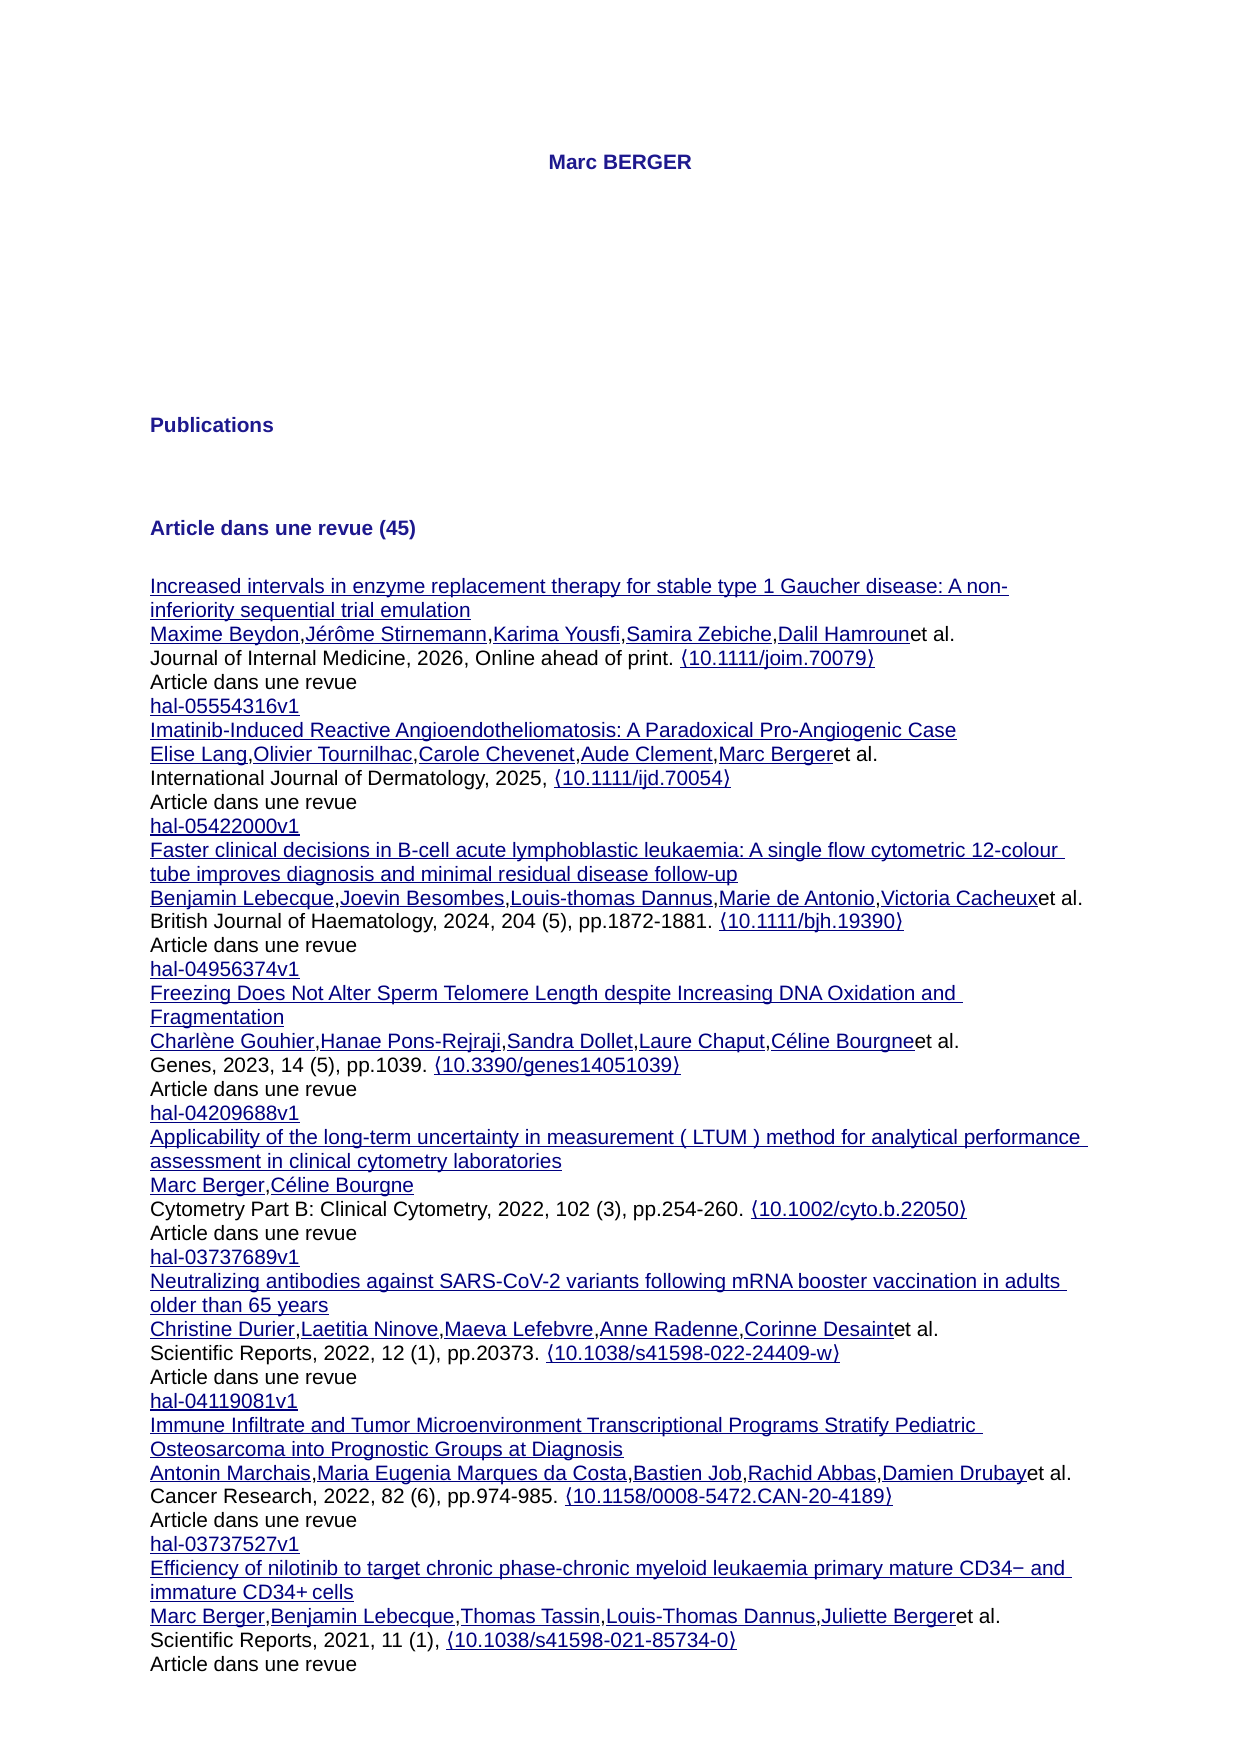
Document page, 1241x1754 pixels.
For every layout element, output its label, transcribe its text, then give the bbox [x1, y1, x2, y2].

table_cell Efficiency of nilotinib to target chronic phase-chronic myeloid leukaemia primary mature CD34− and immature CD34+ cells Marc Berger,Benjamin Lebecque,Thomas Tassin,Louis-Thomas Dannus,Juliette Bergeret al. Scientific Reports, 2021, 11 (1), ⟨10.1038/s41598-021-85734-0⟩ Article dans une revue [150, 1556, 1090, 1676]
table_header Increased intervals in enzyme replacement therapy for stable type 1 Gaucher disease: A non‐inferiority sequential trial emulation Maxime Beydon,Jérôme Stirnemann,Karima Yousfi,Samira Zebiche,Dalil Hamrounet al. Journal of Internal Medicine, 2026, Online ahead of print. ⟨10.1111/joim.70079⟩ Article dans une revue hal-05554316v1 [150, 574, 1090, 718]
table_cell Imatinib‐Induced Reactive Angioendotheliomatosis: A Paradoxical Pro‐Angiogenic Case Elise Lang,Olivier Tournilhac,Carole Chevenet,Aude Clement,Marc Bergeret al. International Journal of Dermatology, 2025, ⟨10.1111/ijd.70054⟩ Article dans une revue hal-05422000v1 [150, 718, 1090, 837]
table_cell Freezing Does Not Alter Sperm Telomere Length despite Increasing DNA Oxidation and Fragmentation Charlène Gouhier,Hanae Pons-Rejraji,Sandra Dollet,Laure Chaput,Céline Bourgneet al. Genes, 2023, 14 (5), pp.1039. ⟨10.3390/genes14051039⟩ Article dans une revue hal-04209688v1 [150, 981, 1090, 1125]
subtitle Article dans une revue (45) [150, 516, 1090, 539]
table_cell Applicability of the long‐term uncertainty in measurement ( LTUM ) method for analytical performance assessment in clinical cytometry laboratories Marc Berger,Céline Bourgne Cytometry Part B: Clinical Cytometry, 2022, 102 (3), pp.254-260. ⟨10.1002/cyto.b.22050⟩ Article dans une revue hal-03737689v1 [150, 1125, 1090, 1269]
subtitle Marc BERGER [150, 150, 1090, 174]
table_cell Neutralizing antibodies against SARS-CoV-2 variants following mRNA booster vaccination in adults older than 65 years Christine Durier,Laetitia Ninove,Maeva Lefebvre,Anne Radenne,Corinne Desaintet al. Scientific Reports, 2022, 12 (1), pp.20373. ⟨10.1038/s41598-022-24409-w⟩ Article dans une revue hal-04119081v1 [150, 1269, 1090, 1412]
table_cell Immune Infiltrate and Tumor Microenvironment Transcriptional Programs Stratify Pediatric Osteosarcoma into Prognostic Groups at Diagnosis Antonin Marchais,Maria Eugenia Marques da Costa,Bastien Job,Rachid Abbas,Damien Drubayet al. Cancer Research, 2022, 82 (6), pp.974-985. ⟨10.1158/0008-5472.CAN-20-4189⟩ Article dans une revue hal-03737527v1 [150, 1413, 1090, 1556]
subtitle Publications [150, 412, 1090, 436]
table_cell Faster clinical decisions in B‐cell acute lymphoblastic leukaemia: A single flow cytometric 12‐colour tube improves diagnosis and minimal residual disease follow‐up Benjamin Lebecque,Joevin Besombes,Louis‐thomas Dannus,Marie de Antonio,Victoria Cacheuxet al. British Journal of Haematology, 2024, 204 (5), pp.1872-1881. ⟨10.1111/bjh.19390⟩ Article dans une revue hal-04956374v1 [150, 838, 1090, 981]
